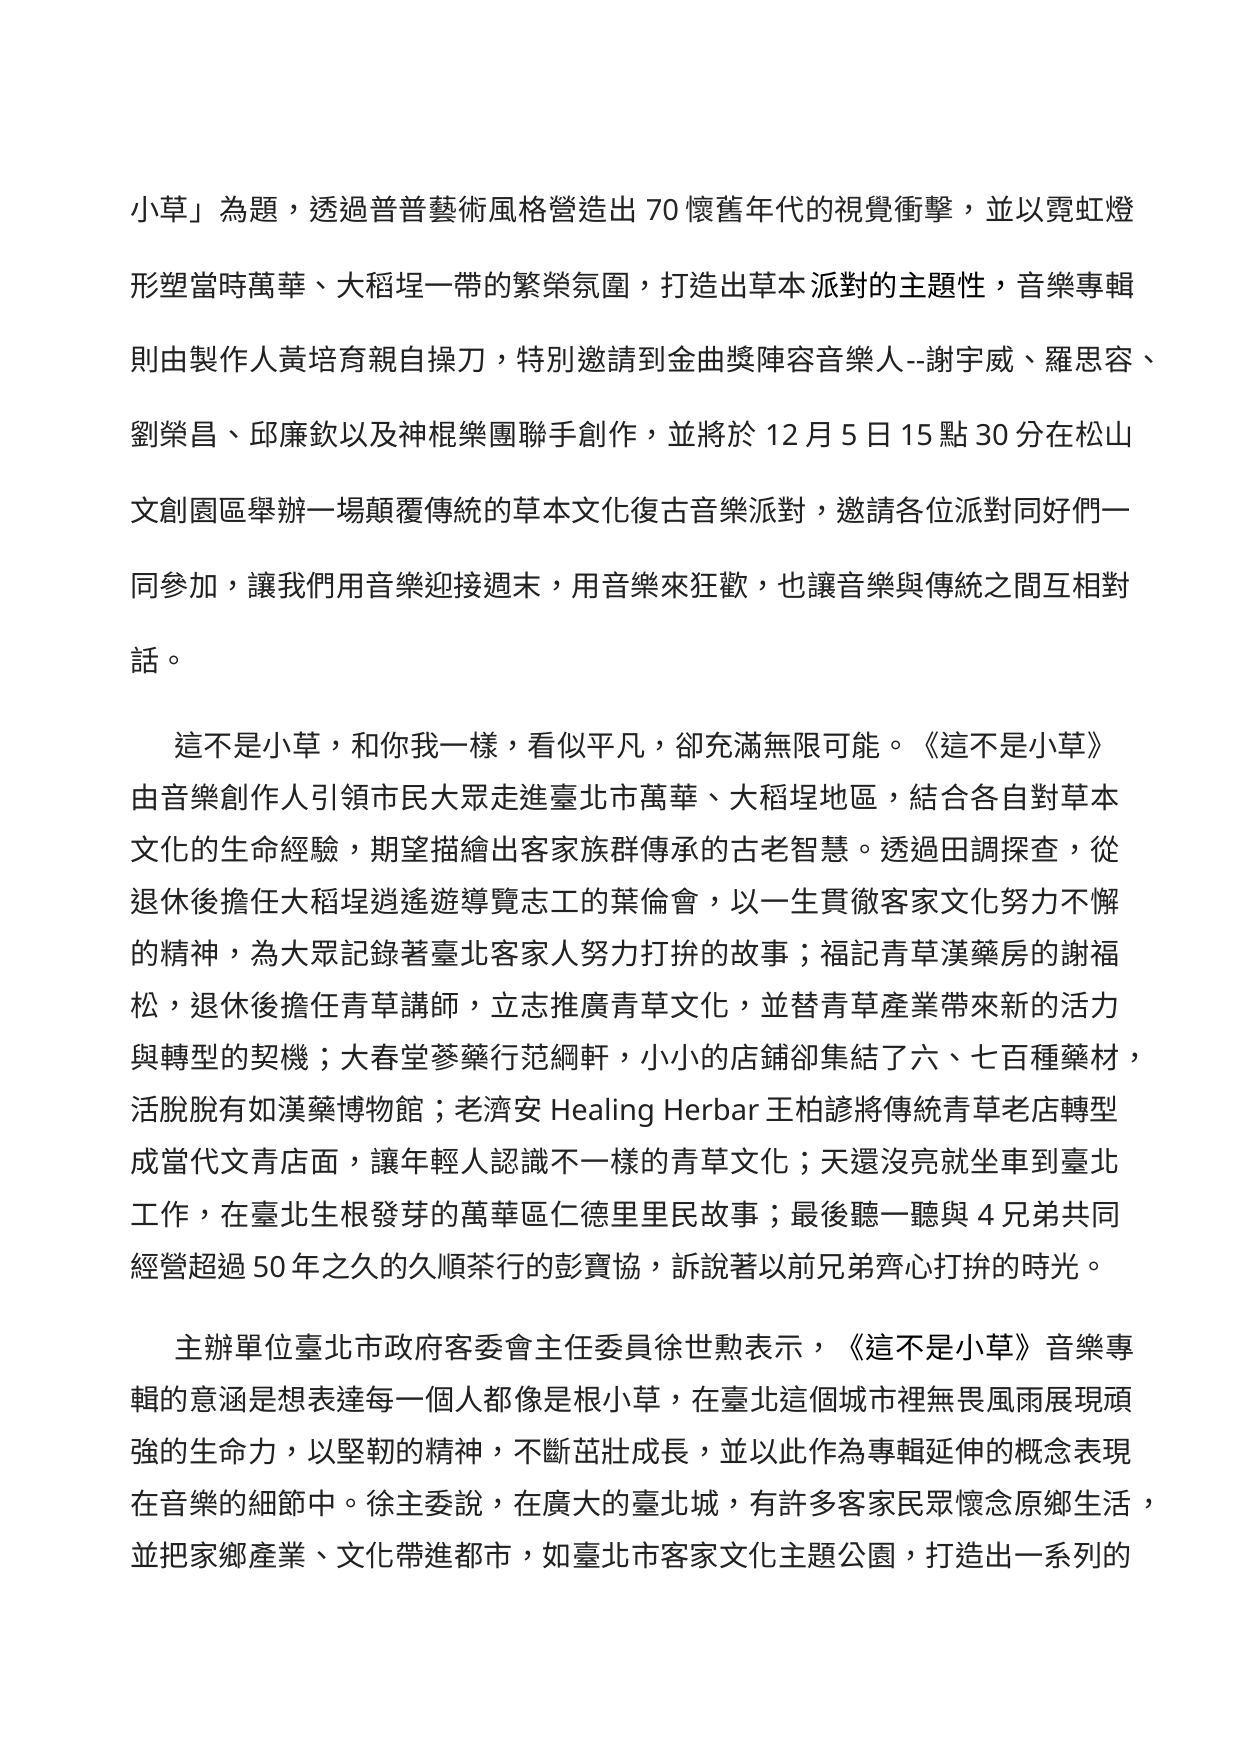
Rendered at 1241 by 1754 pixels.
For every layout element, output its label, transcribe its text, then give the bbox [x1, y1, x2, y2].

text 這不是小草，和你我一樣，看似平凡，卻充滿無限可能。《這不是小草》由音樂創作人引領市民大眾走進臺北市萬華、大稻埕地區，結合各自對草本文化的生命經驗，期望描繪出客家族群傳承的古老智慧。透過田調探查，從退休後擔任大稻埕逍遙遊導覽志工的葉倫會，以一生貫徹客家文化努力不懈的精神，為大眾記錄著臺北客家人努力打拚的故事；福記青草漢藥房的謝福松，退休後擔任青草講師，立志推廣青草文化，並替青草產業帶來新的活力與轉型的契機；大春堂蔘藥行范綱軒，小小的店鋪卻集結了六、七百種藥材，活脫脫有如漢藥博物館；老濟安Healing Herbar王柏諺將傳統青草老店轉型成當代文青店面，讓年輕人認識不一樣的青草文化；天還沒亮就坐車到臺北工作，在臺北生根發芽的萬華區仁德里里民故事；最後聽一聽與4兄弟共同經營超過50年之久的久順茶行的彭寶協，訴說著以前兄弟齊心打拚的時光。 [130, 714, 1120, 1287]
text 主辦單位臺北市政府客委會主任委員徐世勲表示，《這不是小草》音樂專輯的意涵是想表達每一個人都像是根小草，在臺北這個城市裡無畏風雨展現頑強的生命力，以堅靭的精神，不斷茁壯成長，並以此作為專輯延伸的概念表現在音樂的細節中。徐主委說，在廣大的臺北城，有許多客家民眾懷念原鄉生活，並把家鄉產業、文化帶進都市，如臺北市客家文化主題公園，打造出一系列的自然農場，也將客家人常用植物相關文化默默地種植在民眾心中。歡迎市民朋友透過《這不是小草》與我們一同走進萬華、大稻埕找尋客家身影，也找回屬於臺北的客家記憶，同時期望能喚起臺北客家族群的身分意識，讓客家族群記憶中珍貴的寶藏得以永續流傳。 [130, 1317, 1134, 1577]
text 一座城市，如果少了音樂、少了文化，就彷彿少了一絲靈魂。臺北市政府客家事務委員會在2018年以入圍第30屆金曲獎客語專輯的《漂移》找出臺北城南獨立書店與客家；2019年《臺北站到了》循著鐵路找回客家身影；2020年《買一把幸福》沿著客家遷移路線找到昔日市場裡的客家百工。今年2021年，延續這幾年之創作核心概念，透過訪查、文字、音樂及影像，以「這不是小草」為題，透過普普藝術風格營造出70懷舊年代的視覺衝擊，並以霓虹燈形塑當時萬華、大稻埕一帶的繁榮氛圍，打造出草本派對的主題性，音樂專輯則由製作人黃培育親自操刀，特別邀請到金曲獎陣容音樂人--謝宇威、羅思容、劉榮昌、邱廉欽以及神棍樂團聯手創作，並將於12月5日15點30分在松山文創園區舉辦一場顛覆傳統的草本文化復古音樂派對，邀請各位派對同好們一同參加，讓我們用音樂迎接週末，用音樂來狂歡，也讓音樂與傳統之間互相對話。 [130, 164, 1134, 689]
